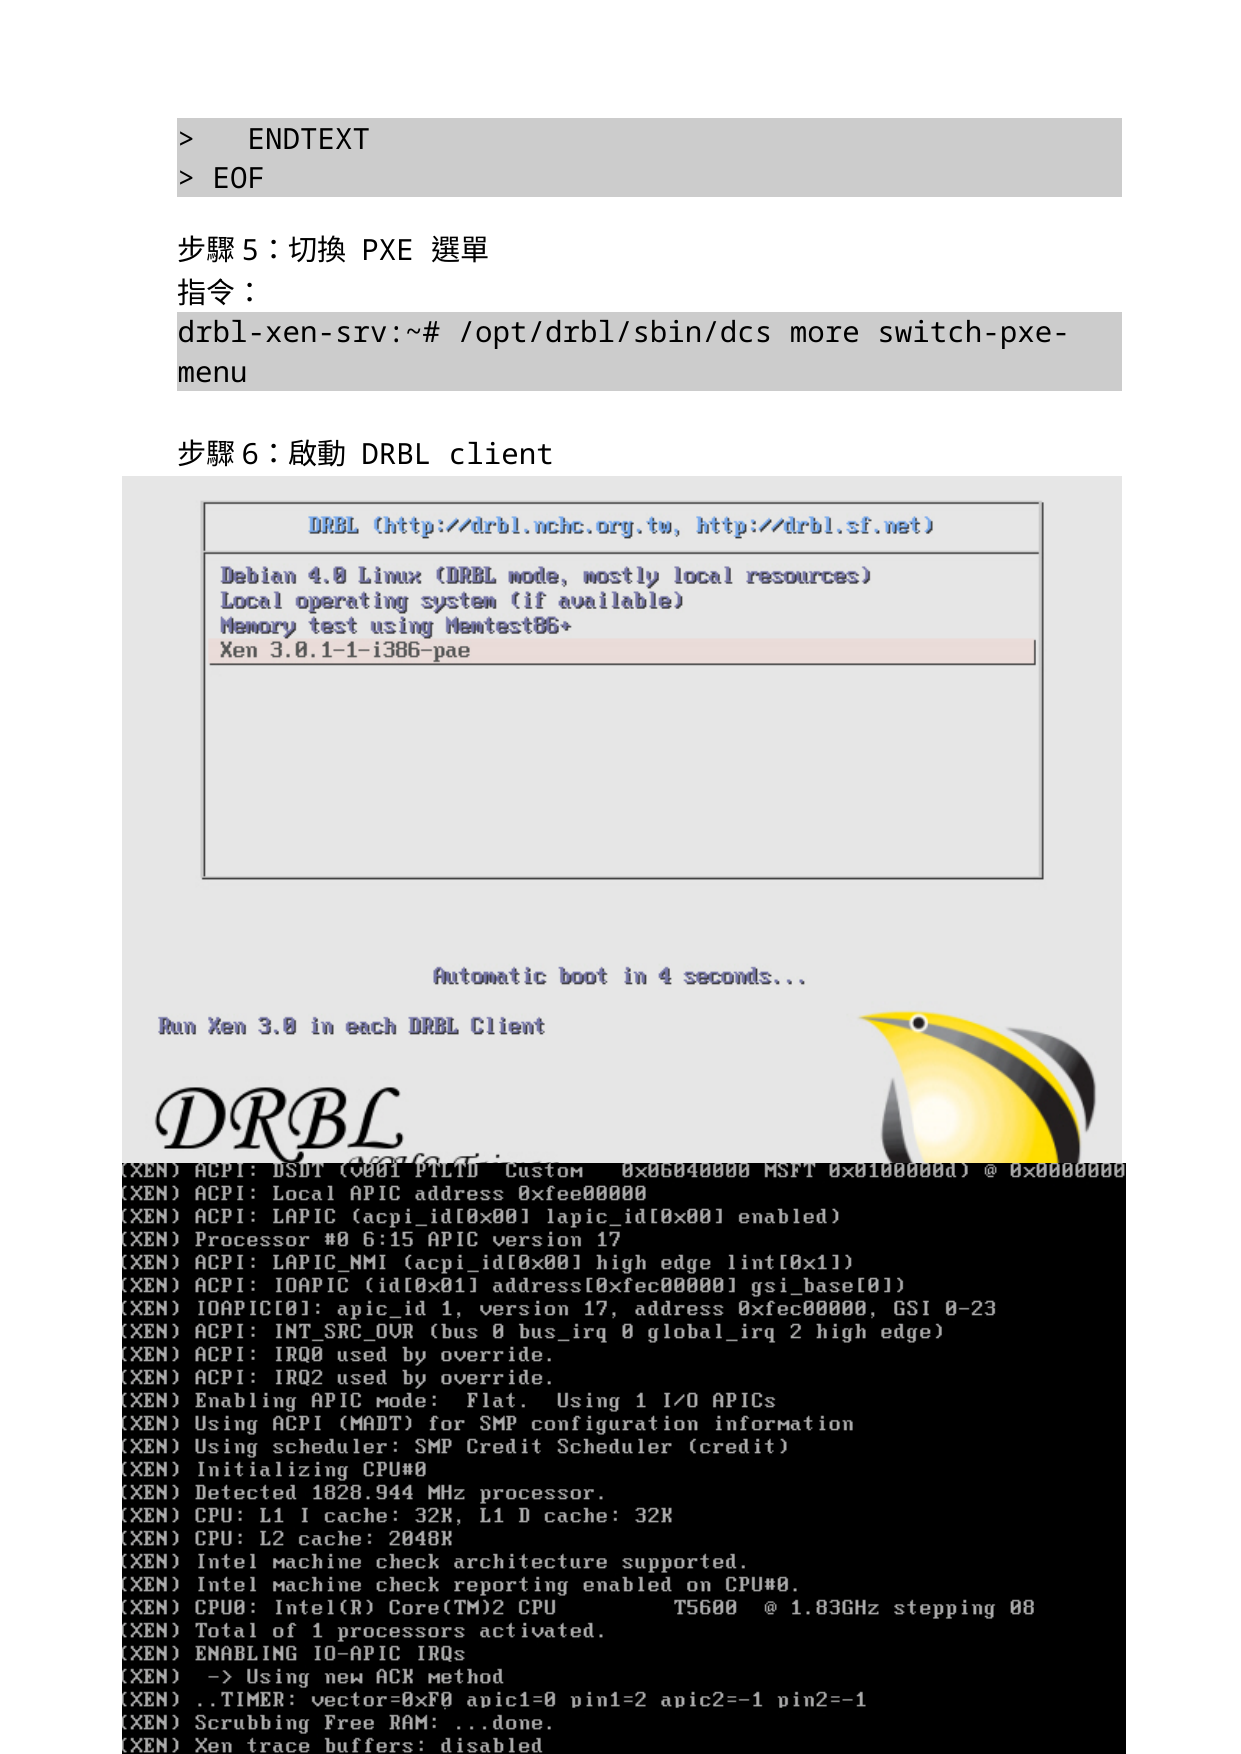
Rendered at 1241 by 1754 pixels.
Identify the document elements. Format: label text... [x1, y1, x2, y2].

text 步驟6：啟動 DRBL client [177, 431, 1122, 473]
text > ENDTEXT [177, 118, 1122, 158]
text drbl-xen-srv:~# /opt/drbl/sbin/dcs more switch-pxe-menu [177, 312, 1122, 391]
text 步驟5：切換 PXE 選單 [177, 227, 1122, 269]
text > EOF [177, 158, 1122, 197]
picture [122, 476, 1126, 1754]
text 指令： [177, 269, 1122, 312]
